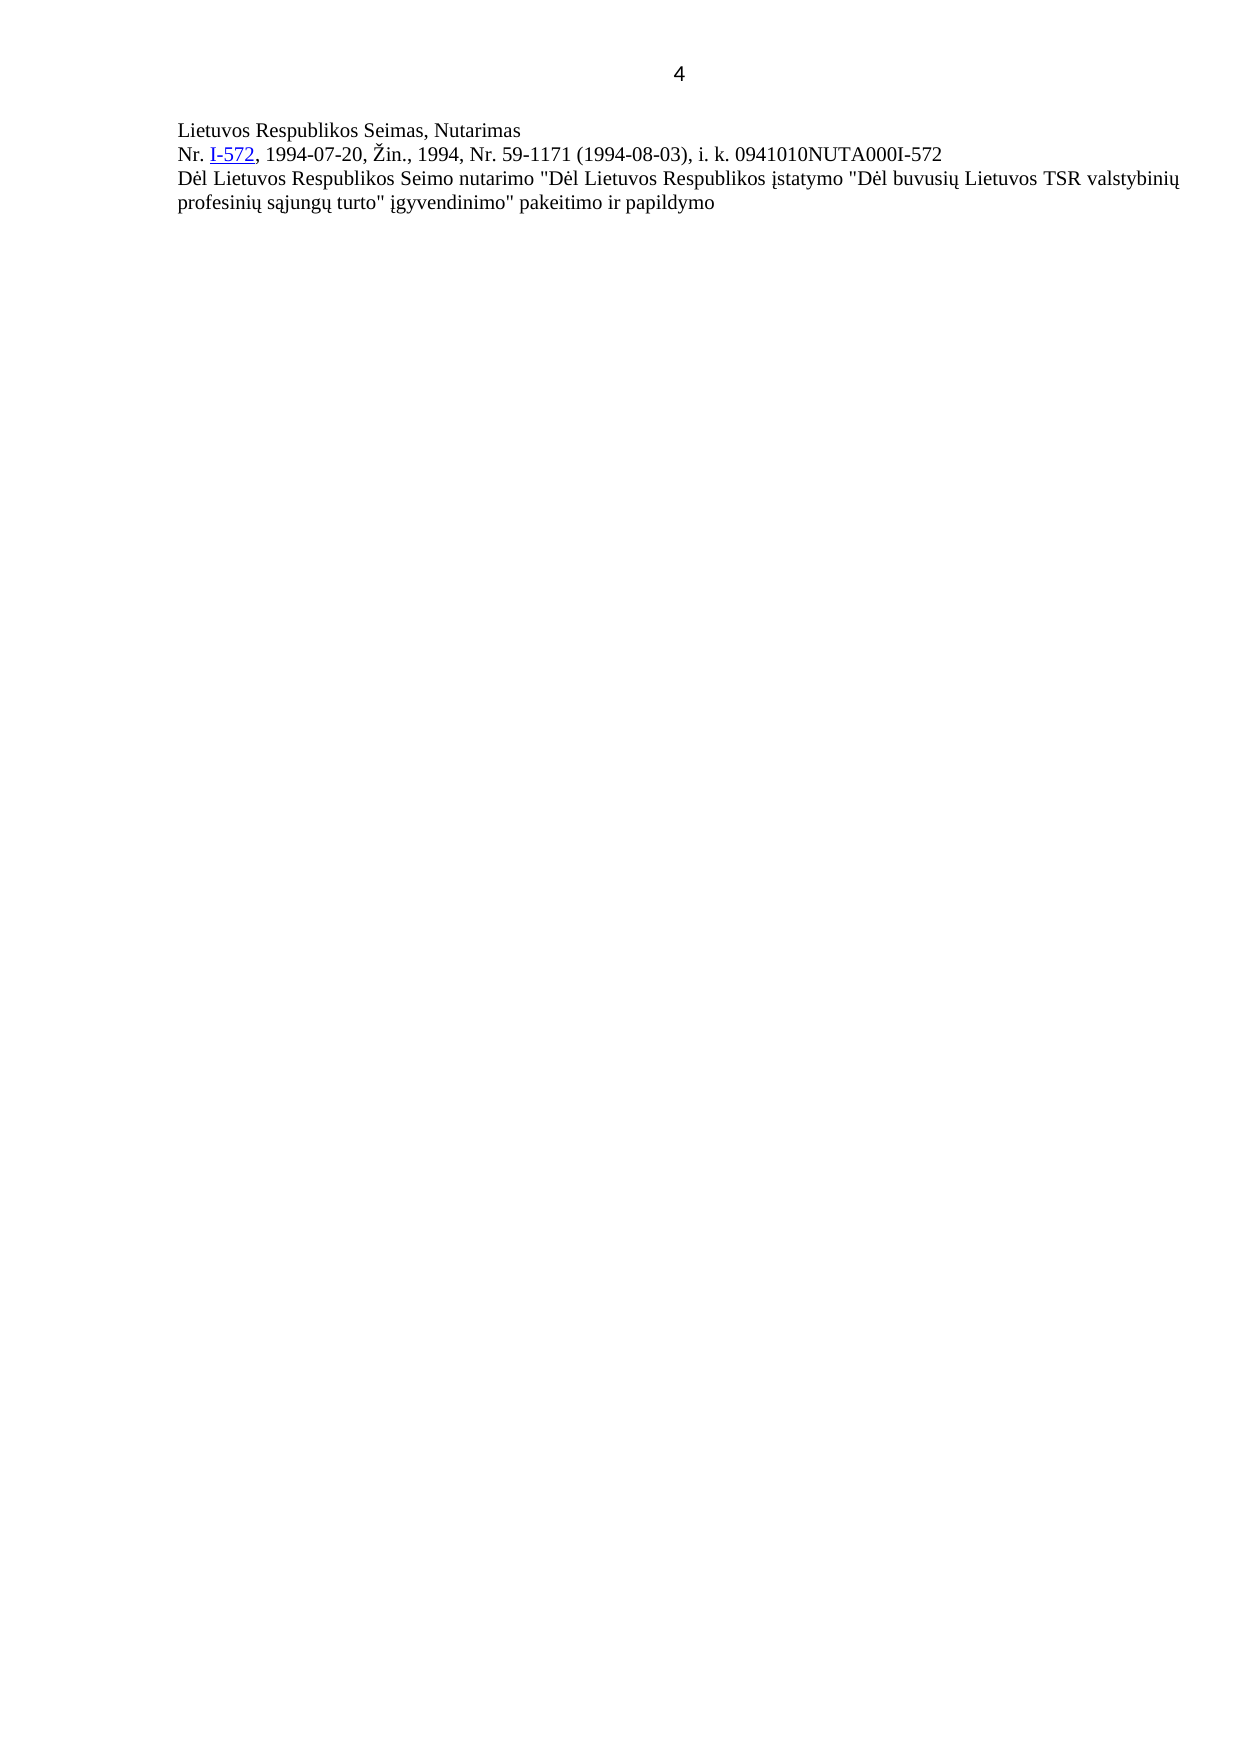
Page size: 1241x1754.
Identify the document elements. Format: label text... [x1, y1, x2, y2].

text Lietuvos Respublikos Seimas, Nutarimas [177, 118, 1181, 142]
text Dėl Lietuvos Respublikos Seimo nutarimo "Dėl Lietuvos Respublikos įstatymo "Dėl buvusių Lietuvos TSR valstybinių profesinių sąjungų turto" įgyvendinimo" pakeitimo ir papildymo [177, 166, 1181, 214]
text Nr. I-572, 1994-07-20, Žin., 1994, Nr. 59-1171 (1994-08-03), i. k. 0941010NUTA000I-572 [177, 142, 1181, 166]
